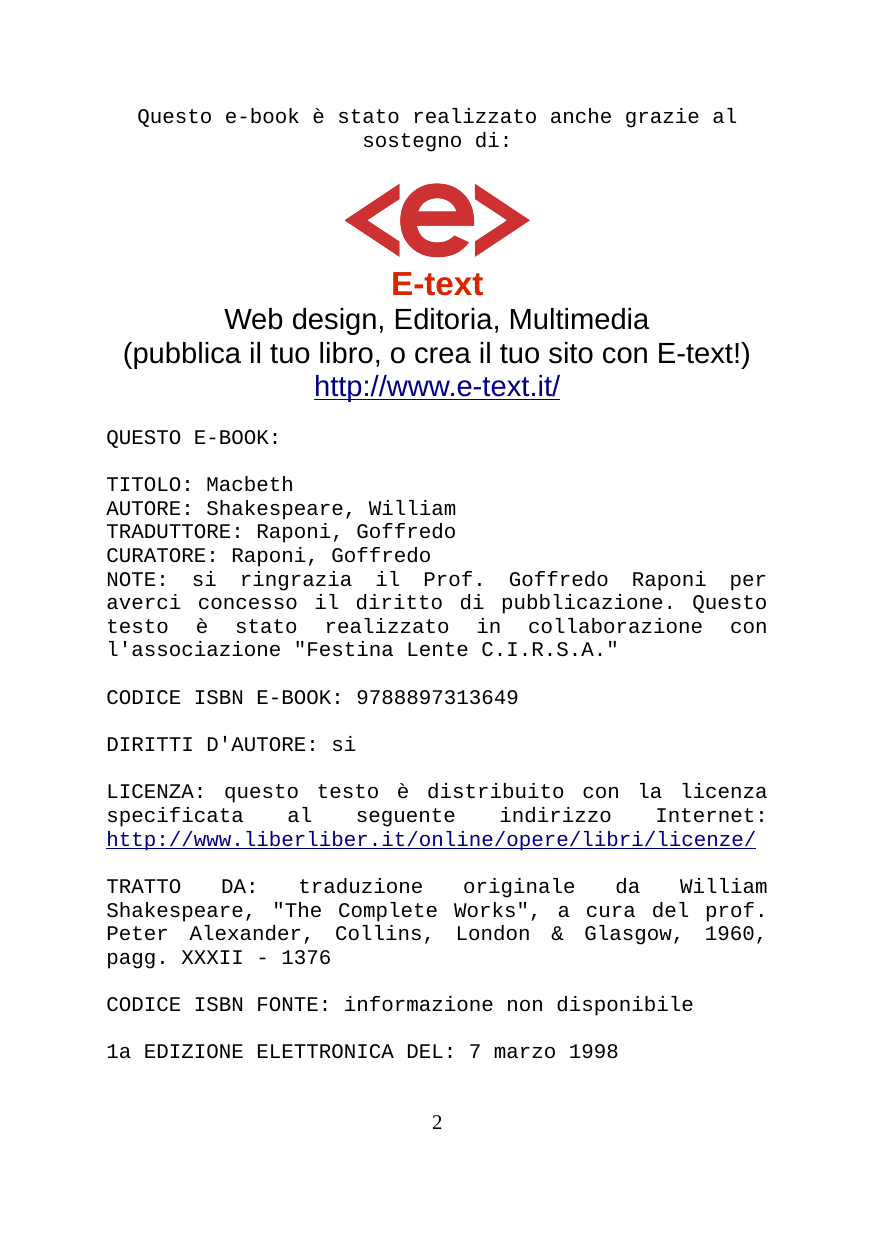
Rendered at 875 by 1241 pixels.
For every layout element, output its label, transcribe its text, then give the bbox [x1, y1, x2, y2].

text (pubblica il tuo libro, o crea il tuo sito con E-text!) [106, 336, 768, 369]
text AUTORE: Shakespeare, William [106, 498, 768, 521]
text TRADUTTORE: Raponi, Goffredo [106, 521, 768, 545]
text Questo e-book è stato realizzato anche grazie al sostegno di: [106, 106, 768, 153]
text E-text [106, 264, 768, 302]
text LICENZA: questo testo è distribuito con la licenza specificata al seguente indirizzo Internet: http://www.liberliber.it/online/opere/libri/licenze/ [106, 781, 768, 852]
text Web design, Editoria, Multimedia [106, 302, 768, 336]
text NOTE: si ringrazia il Prof. Goffredo Raponi per averci concesso il diritto di pubblicazione. Questo testo è stato realizzato in collaborazione con l'associazione "Festina Lente C.I.R.S.A." [106, 568, 768, 663]
text http://www.e-text.it/ [106, 369, 768, 403]
text CODICE ISBN E-BOOK: 9788897313649 [106, 687, 768, 710]
text QUESTO E-BOOK: [106, 427, 768, 450]
text TRATTO DA: traduzione originale da William Shakespeare, "The Complete Works", a cura del prof. Peter Alexander, Collins, London & Glasgow, 1960, pagg. XXXII - 1376 [106, 876, 768, 971]
text CURATORE: Raponi, Goffredo [106, 545, 768, 568]
picture [343, 183, 531, 258]
text DIRITTI D'AUTORE: si [106, 734, 768, 758]
text CODICE ISBN FONTE: informazione non disponibile [106, 994, 768, 1018]
text TITOLO: Macbeth [106, 474, 768, 498]
text 1a EDIZIONE ELETTRONICA DEL: 7 marzo 1998 [106, 1041, 768, 1065]
